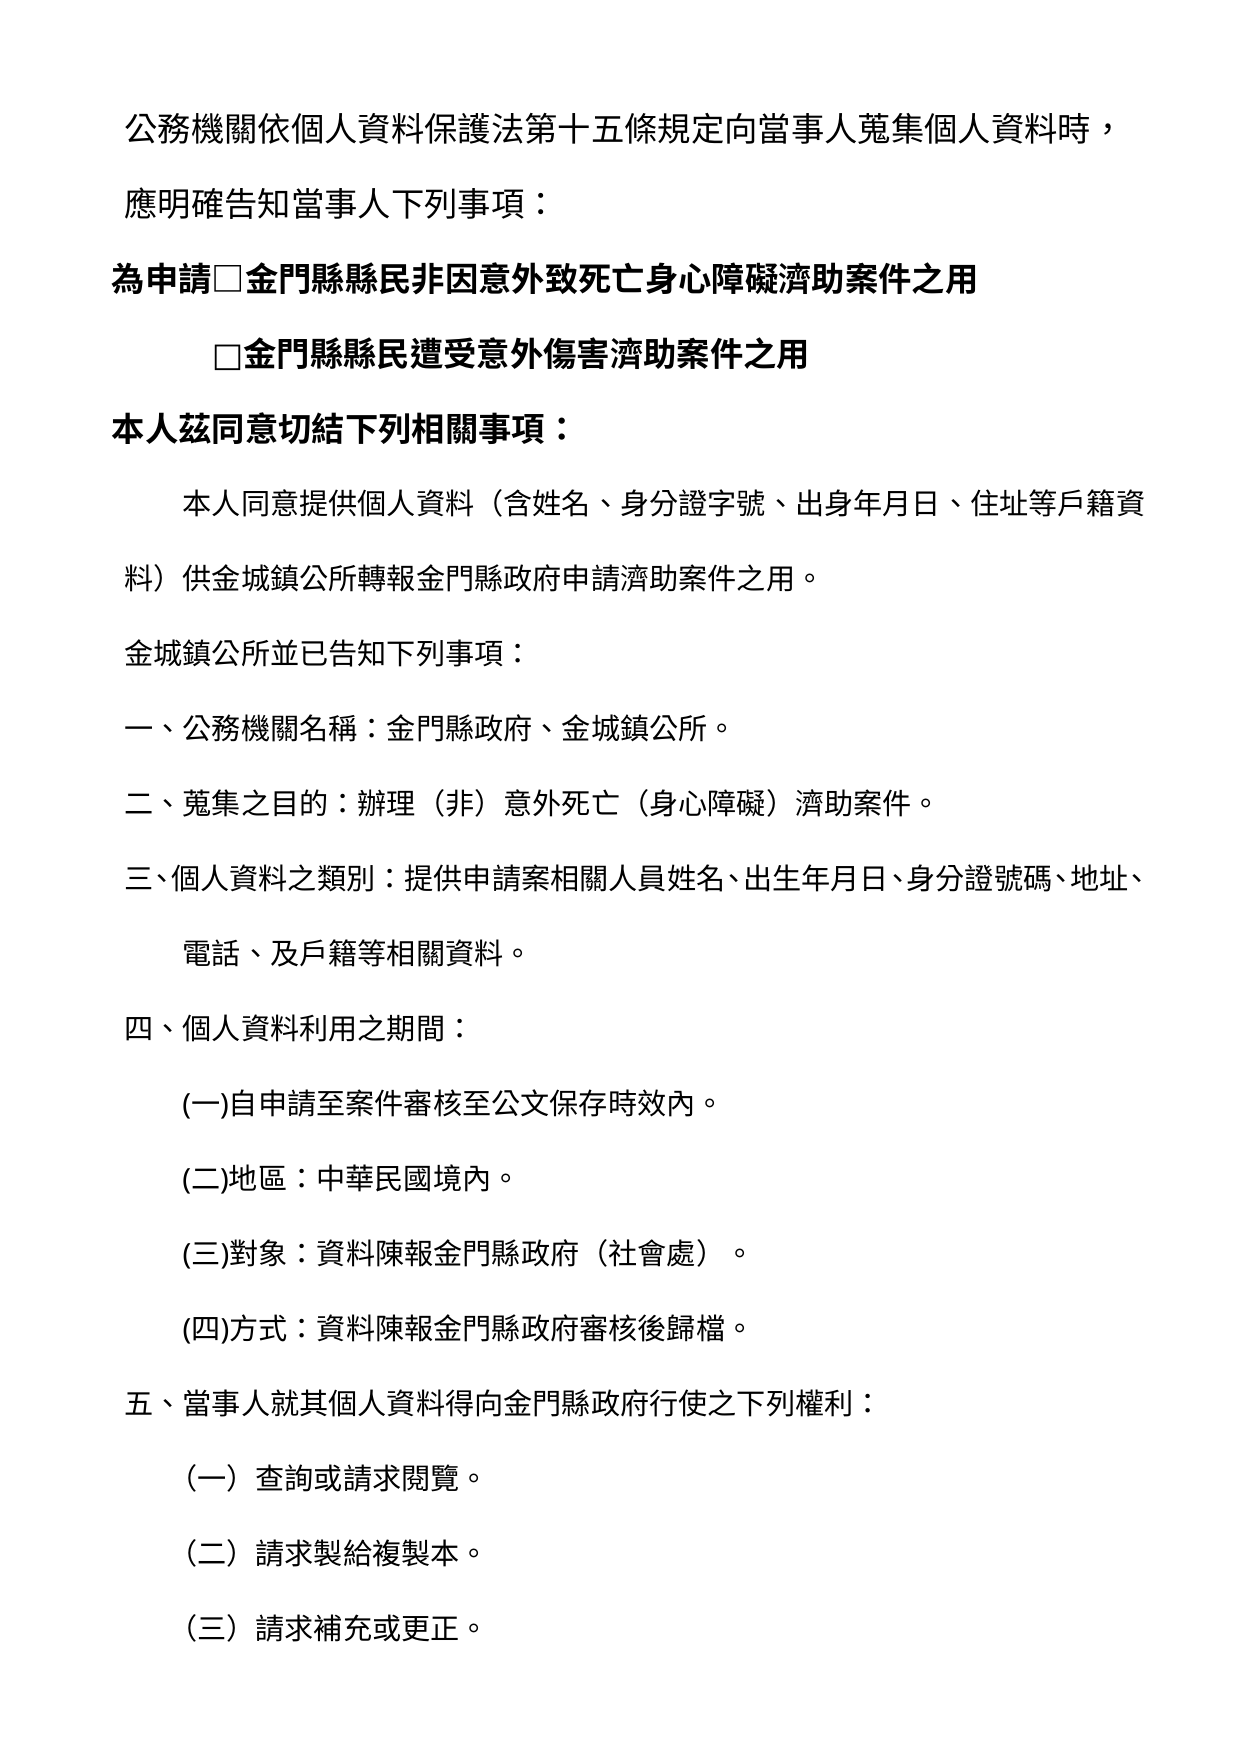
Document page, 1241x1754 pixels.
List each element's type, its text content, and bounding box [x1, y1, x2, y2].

text 公務機關依個人資料保護法第十五條規定向當事人蒐集個人資料時，應明確告知當事人下列事項： [124, 89, 1146, 239]
text （一）查詢或請求閱覽。 [124, 1439, 1146, 1514]
text （二）請求製給複製本。 [124, 1514, 1146, 1589]
text 四、個人資料利用之期間： [124, 989, 1146, 1064]
text (二)地區：中華民國境內。 [182, 1139, 1146, 1214]
text 三、個人資料之類別：提供申請案相關人員姓名、出生年月日、身分證號碼、地址、電話、及戶籍等相關資料。 [124, 839, 1146, 989]
text 五、當事人就其個人資料得向金門縣政府行使之下列權利： [124, 1364, 1146, 1439]
text 本人茲同意切結下列相關事項： [112, 389, 1146, 464]
text (三)對象：資料陳報金門縣政府（社會處）。 [124, 1214, 1146, 1289]
text 二、蒐集之目的：辦理（非）意外死亡（身心障礙）濟助案件。 [124, 764, 1146, 839]
text 本人同意提供個人資料（含姓名、身分證字號、出身年月日、住址等戶籍資料）供金城鎮公所轉報金門縣政府申請濟助案件之用。 [124, 464, 1146, 614]
text 金城鎮公所並已告知下列事項： [124, 614, 1146, 689]
text 為申請□金門縣縣民非因意外致死亡身心障礙濟助案件之用 [112, 239, 1146, 314]
text □金門縣縣民遭受意外傷害濟助案件之用 [124, 314, 1146, 389]
text （三）請求補充或更正。 [124, 1589, 1146, 1664]
text (一)自申請至案件審核至公文保存時效內。 [182, 1064, 1146, 1139]
text 一、公務機關名稱：金門縣政府、金城鎮公所。 [124, 689, 1146, 764]
text (四)方式：資料陳報金門縣政府審核後歸檔。 [124, 1289, 1146, 1364]
